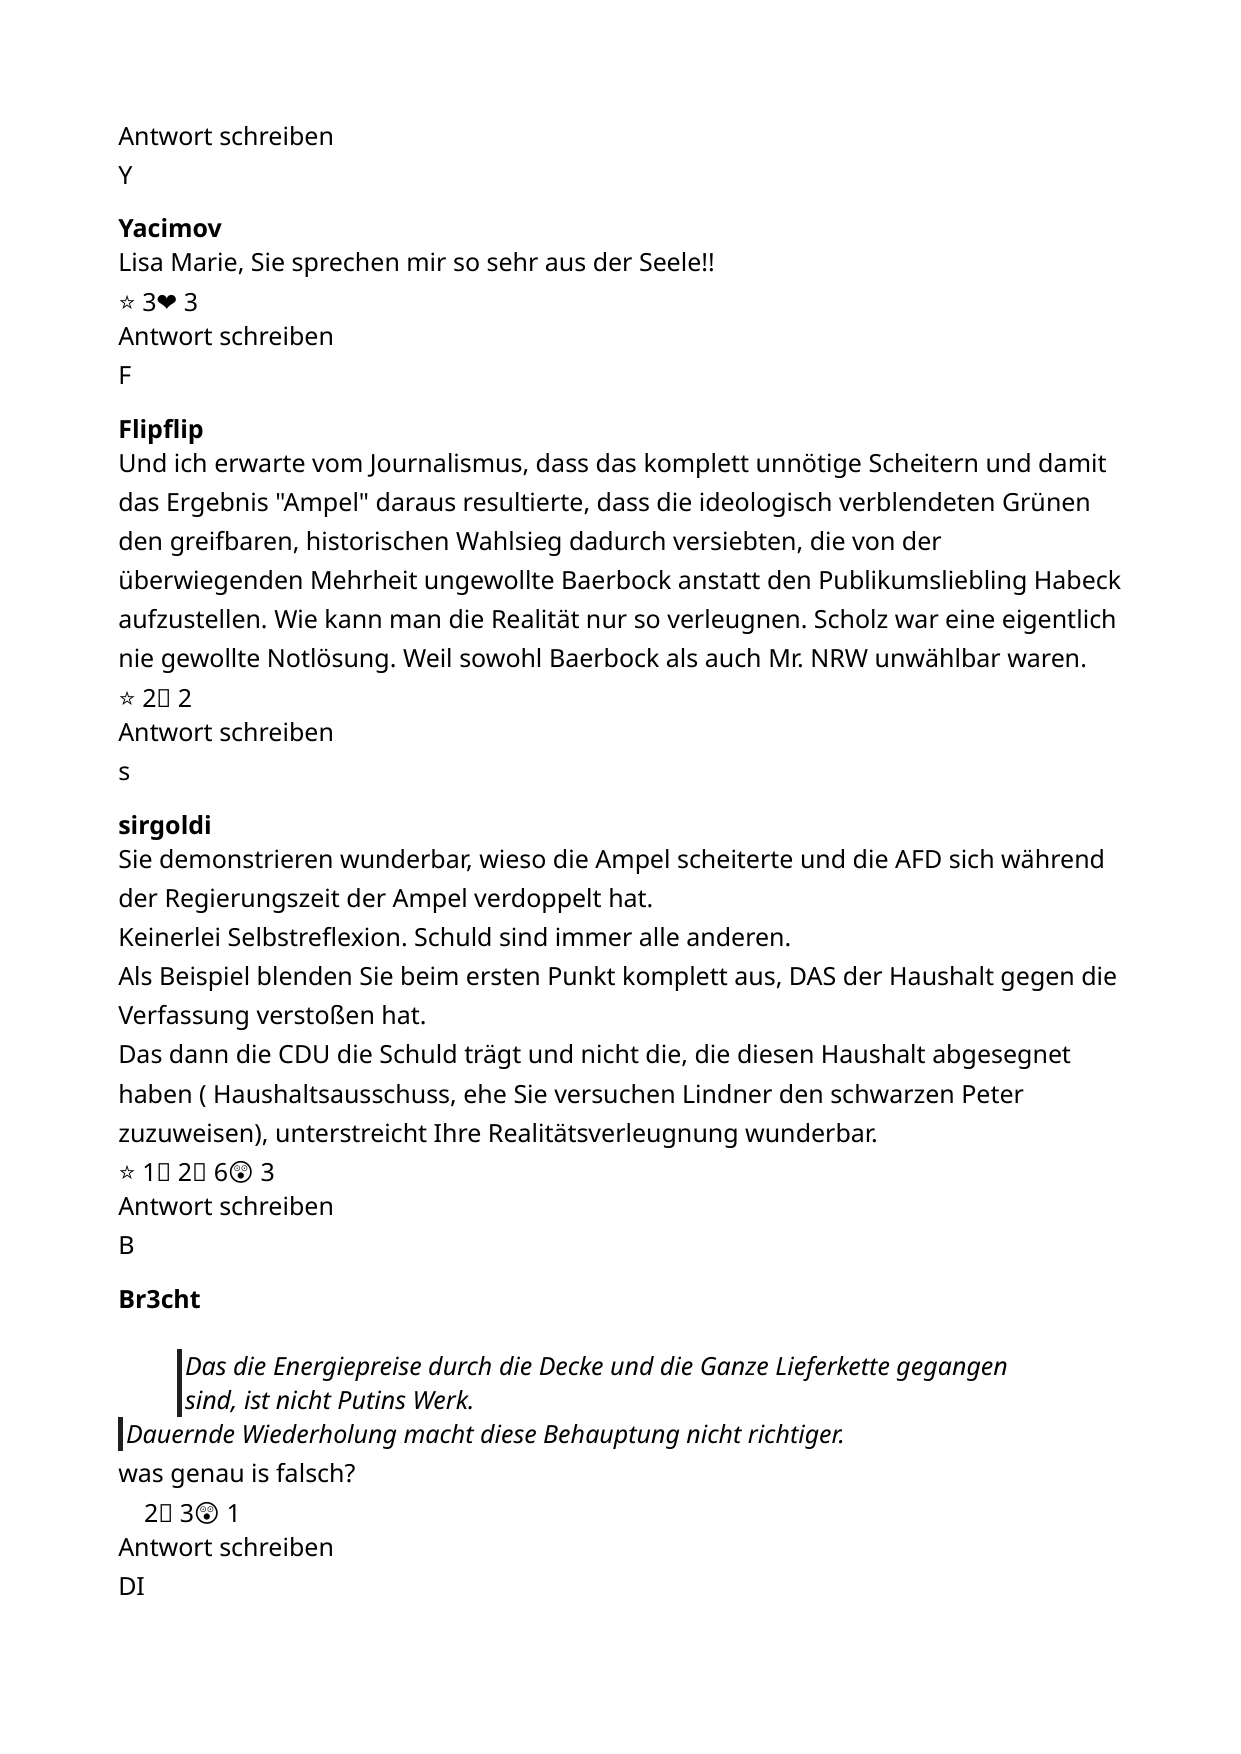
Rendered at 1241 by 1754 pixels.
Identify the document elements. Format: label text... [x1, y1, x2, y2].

text ⭐️ 2🤨 2 [118, 680, 1122, 714]
subtitle Yacimov [118, 211, 1122, 245]
text Und ich erwarte vom Journalismus, dass das komplett unnötige Scheitern und damit das Ergebnis "Ampel" daraus resultierte, dass die ideologisch verblendeten Grünen den greifbaren, historischen Wahlsieg dadurch versiebten, die von der überwiegenden Mehrheit ungewollte Baerbock anstatt den Publikumsliebling Habeck aufzustellen. Wie kann man die Realität nur so verleugnen. Scholz war eine eigentlich nie gewollte Notlösung. Weil sowohl Baerbock als auch Mr. NRW unwählbar waren. [118, 445, 1122, 675]
text Dauernde Wiederholung macht diese Behauptung nicht richtiger. [123, 1417, 1122, 1451]
text was genau is falsch? [118, 1456, 1122, 1490]
text Antwort schreiben [118, 714, 1122, 748]
text Keinerlei Selbstreflexion. Schuld sind immer alle anderen. [118, 920, 1122, 954]
text Antwort schreiben [118, 1189, 1122, 1223]
text Lisa Marie, Sie sprechen mir so sehr aus der Seele!! [118, 245, 1122, 279]
text Das dann die CDU die Schuld trägt und nicht die, die diesen Haushalt abgesegnet haben ( Haushaltsausschuss, ehe Sie versuchen Lindner den schwarzen Peter zuzuweisen), unterstreicht Ihre Realitätsverleugnung wunderbar. [118, 1037, 1122, 1149]
text Antwort schreiben [118, 318, 1122, 352]
text Antwort schreiben [118, 118, 1122, 152]
text ⭐️ 3❤️ 3 [118, 284, 1122, 318]
subtitle sirgoldi [118, 807, 1122, 841]
subtitle Br3cht [118, 1282, 1122, 1316]
text DI [118, 1568, 1122, 1602]
subtitle Flipflip [118, 411, 1122, 445]
text B [118, 1228, 1122, 1262]
text Sie demonstrieren wunderbar, wieso die Ampel scheiterte und die AFD sich während der Regierungszeit der Ampel verdoppelt hat. [118, 841, 1122, 914]
text F [118, 357, 1122, 392]
text Das die Energiepreise durch die Decke und die Ganze Lieferkette gegangen sind, ist nicht Putins Werk. [182, 1349, 1063, 1417]
text 🙁 2🤨 3😲 1 [118, 1495, 1122, 1529]
text ⭐️ 1🙁 2🤨 6😲 3 [118, 1155, 1122, 1189]
text s [118, 753, 1122, 788]
text Als Beispiel blenden Sie beim ersten Punkt komplett aus, DAS der Haushalt gegen die Verfassung verstoßen hat. [118, 959, 1122, 1032]
text Antwort schreiben [118, 1529, 1122, 1563]
text Y [118, 157, 1122, 191]
